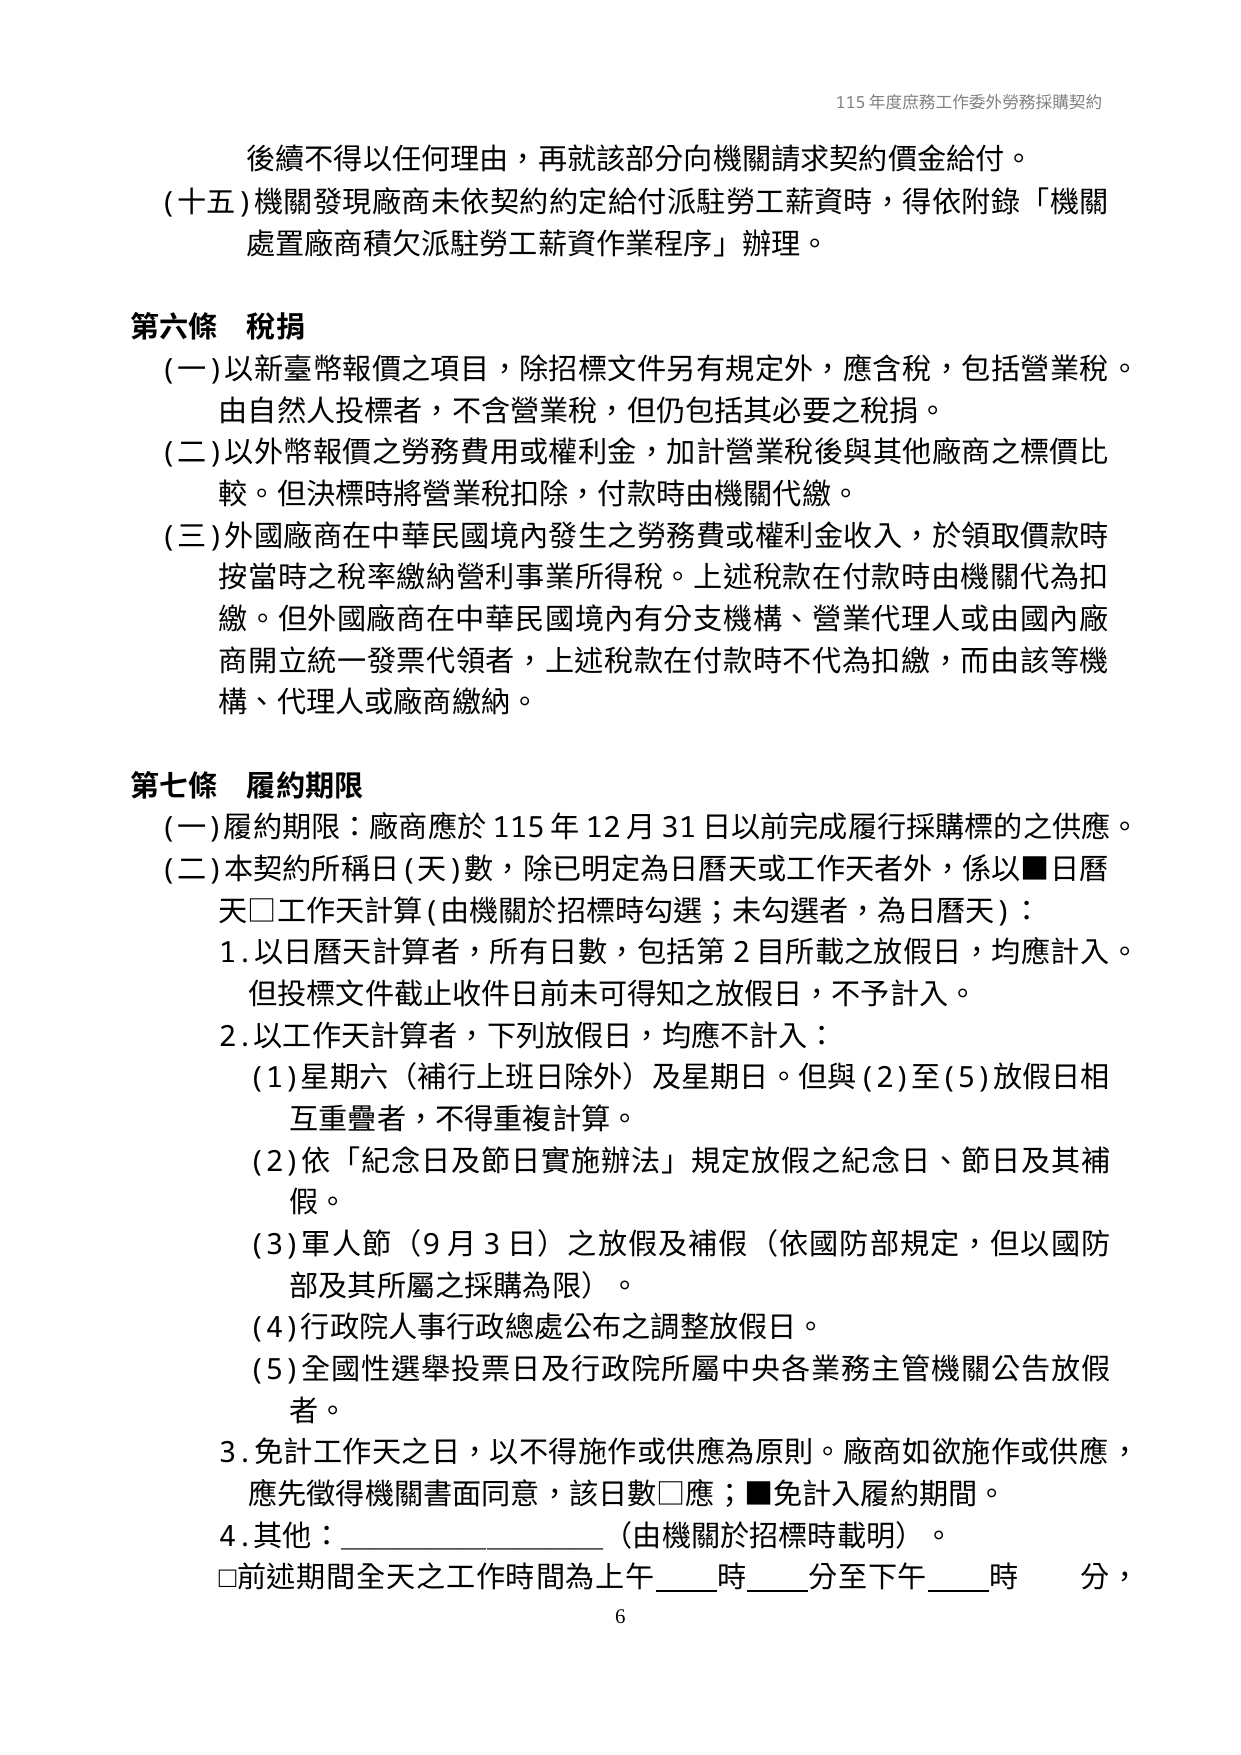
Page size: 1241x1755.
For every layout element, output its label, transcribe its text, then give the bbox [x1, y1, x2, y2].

text □前述期間全天之工作時間為上午 時 分至下午 時 分，中午休息時間為中午 時 分至下午 時 分；半天之工作時間為上午 時 分至下午 時 分。 [218, 1554, 1110, 1596]
text (5)全國性選舉投票日及行政院所屬中央各業務主管機關公告放假者。 [248, 1346, 1110, 1429]
text 第七條 履約期限 [130, 763, 1110, 804]
text 1.以日曆天計算者，所有日數，包括第2目所載之放假日，均應計入。但投標文件截止收件日前未可得知之放假日，不予計入。 [218, 929, 1110, 1013]
text 3.免計工作天之日，以不得施作或供應為原則。廠商如欲施作或供應，應先徵得機關書面同意，該日數□應；■免計入履約期間。 [218, 1429, 1110, 1513]
text (二)以外幣報價之勞務費用或權利金，加計營業稅後與其他廠商之標價比較。但決標時將營業稅扣除，付款時由機關代繳。 [159, 429, 1110, 513]
text (4)行政院人事行政總處公布之調整放假日。 [248, 1304, 1110, 1346]
text (1)星期六（補行上班日除外）及星期日。但與(2)至(5)放假日相互重疊者，不得重複計算。 [248, 1054, 1110, 1138]
text 4.其他：＿＿＿＿＿＿＿＿＿（由機關於招標時載明）。 [218, 1513, 1110, 1554]
text 2.以工作天計算者，下列放假日，均應不計入： [218, 1013, 1110, 1054]
text (一)履約期限：廠商應於115年12月31日以前完成履行採購標的之供應。 [159, 804, 1110, 846]
text (2)依「紀念日及節日實施辦法」規定放假之紀念日、節日及其補假。 [248, 1138, 1110, 1221]
text (十五)機關發現廠商未依契約約定給付派駐勞工薪資時，得依附錄「機關處置廠商積欠派駐勞工薪資作業程序」辦理。 [159, 178, 1110, 263]
text (三)外國廠商在中華民國境內發生之勞務費或權利金收入，於領取價款時按當時之稅率繳納營利事業所得稅。上述稅款在付款時由機關代為扣繳。但外國廠商在中華民國境內有分支機構、營業代理人或由國內廠商開立統一發票代領者，上述稅款在付款時不代為扣繳，而由該等機構、代理人或廠商繳納。 [159, 513, 1110, 721]
text (3)軍人節（9月3日）之放假及補假（依國防部規定，但以國防部及其所屬之採購為限）。 [248, 1221, 1110, 1304]
text (一)以新臺幣報價之項目，除招標文件另有規定外，應含稅，包括營業稅。由自然人投標者，不含營業稅，但仍包括其必要之稅捐。 [159, 346, 1110, 429]
text (二)本契約所稱日(天)數，除已明定為日曆天或工作天者外，係以■日曆天□工作天計算(由機關於招標時勾選；未勾選者，為日曆天)： [159, 846, 1110, 929]
text 第六條 稅捐 [130, 304, 1110, 346]
text (十四)廠商如未於契約第8條第16款第2目第1子目約定期限給付派駐勞工薪資，且可歸責於廠商者，經機關書面催告10日曆天仍未改正，廠商無條件同意機關得將應給付廠商價金之一部分，給付派駐勞工(即採購契約所載該派駐勞工薪資，包含加班費、差旅費，但不包含廠商及派駐勞工負擔之勞工保險費、就業保險費、勞工職業災害保險費、積欠工資墊償基金、勞工退休金、健保費及稅捐等費用)，且後續不得以任何理由，再就該部分向機關請求契約價金給付。 [159, 136, 1110, 178]
